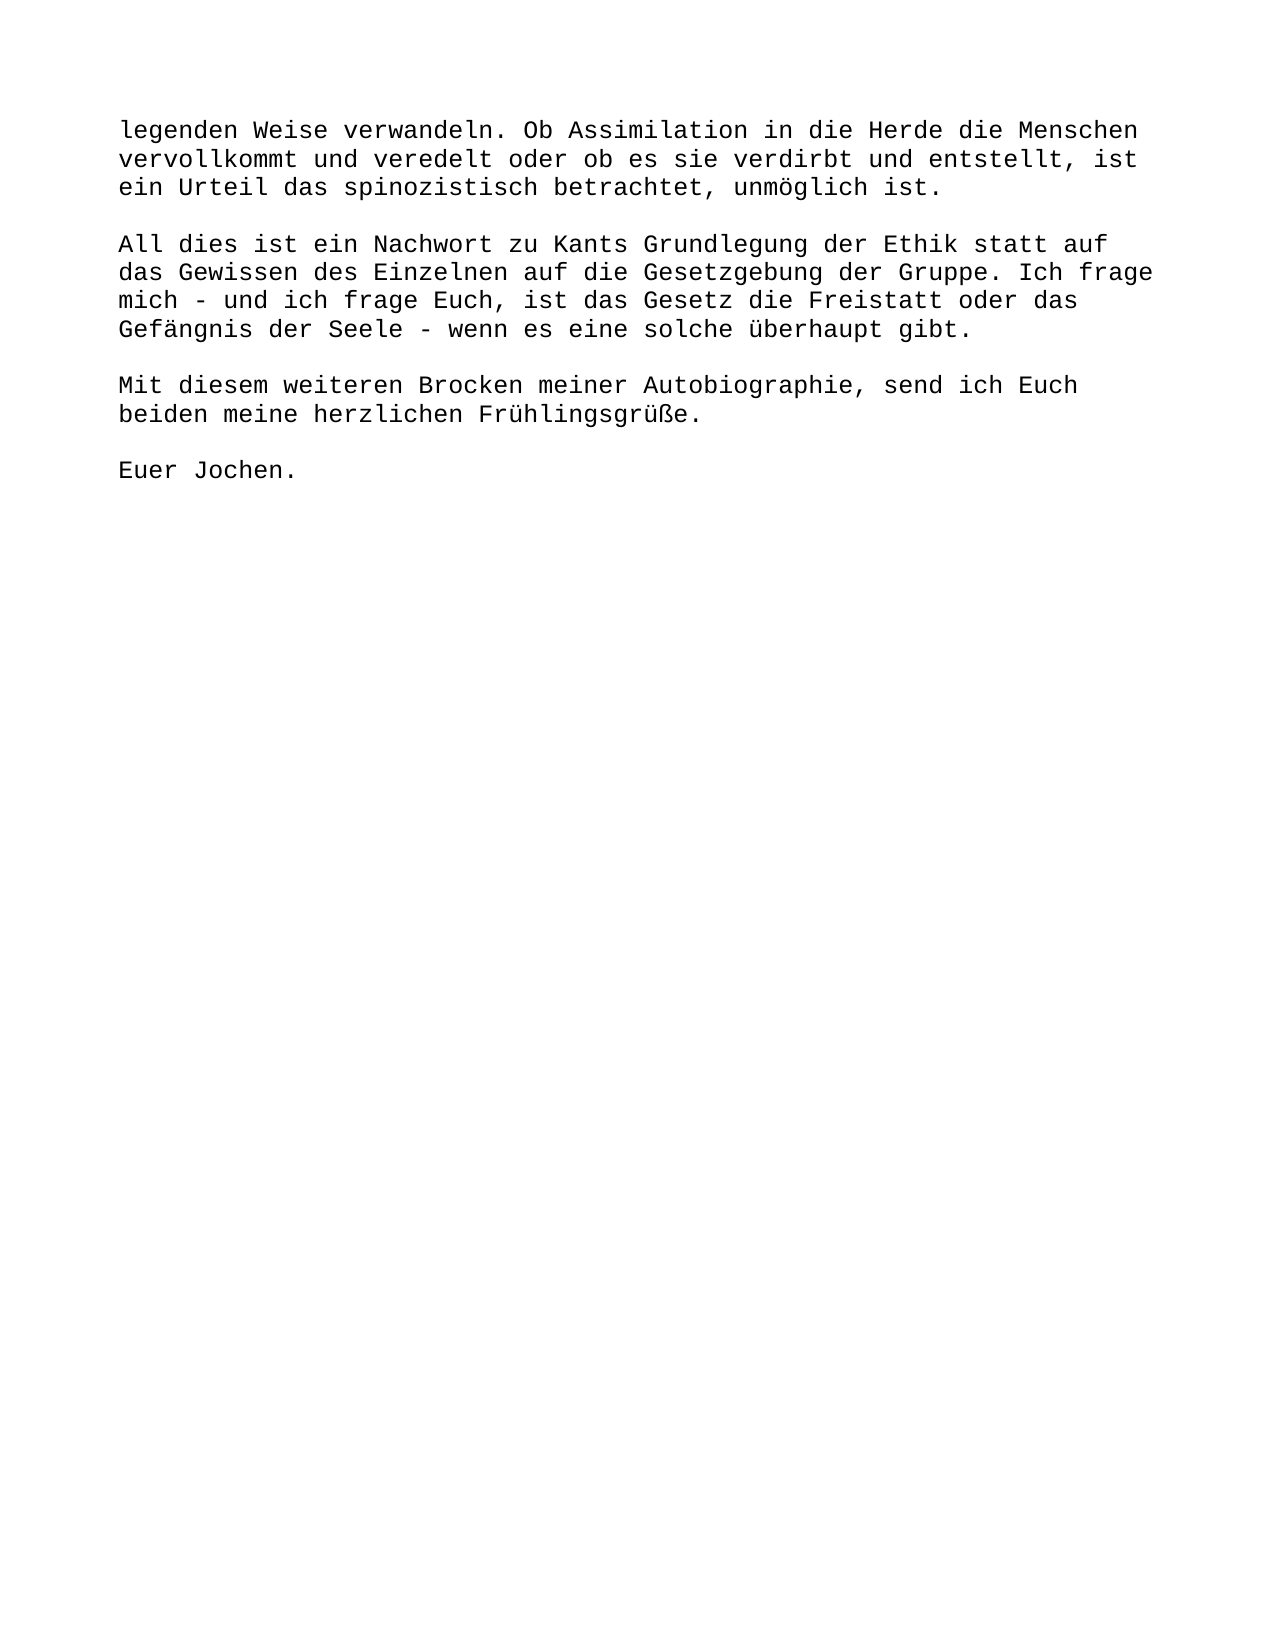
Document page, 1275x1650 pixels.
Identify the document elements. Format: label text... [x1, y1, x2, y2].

text Euer Jochen. [118, 458, 1157, 486]
text legenden Weise verwandeln. Ob Assimilation in die Herde die Menschen vervollkommt und veredelt oder ob es sie verdirbt und entstellt, ist ein Urteil das spinozistisch betrachtet, unmöglich ist. [118, 118, 1157, 203]
text All dies ist ein Nachwort zu Kants Grundlegung der Ethik statt auf [118, 231, 1157, 260]
text Mit diesem weiteren Brocken meiner Autobiographie, send ich Euch beiden meine herzlichen Frühlingsgrüße. [118, 373, 1157, 430]
text das Gewissen des Einzelnen auf die Gesetzgebung der Gruppe. Ich frage mich - und ich frage Euch, ist das Gesetz die Freistatt oder das Gefängnis der Seele - wenn es eine solche überhaupt gibt. [118, 260, 1157, 345]
